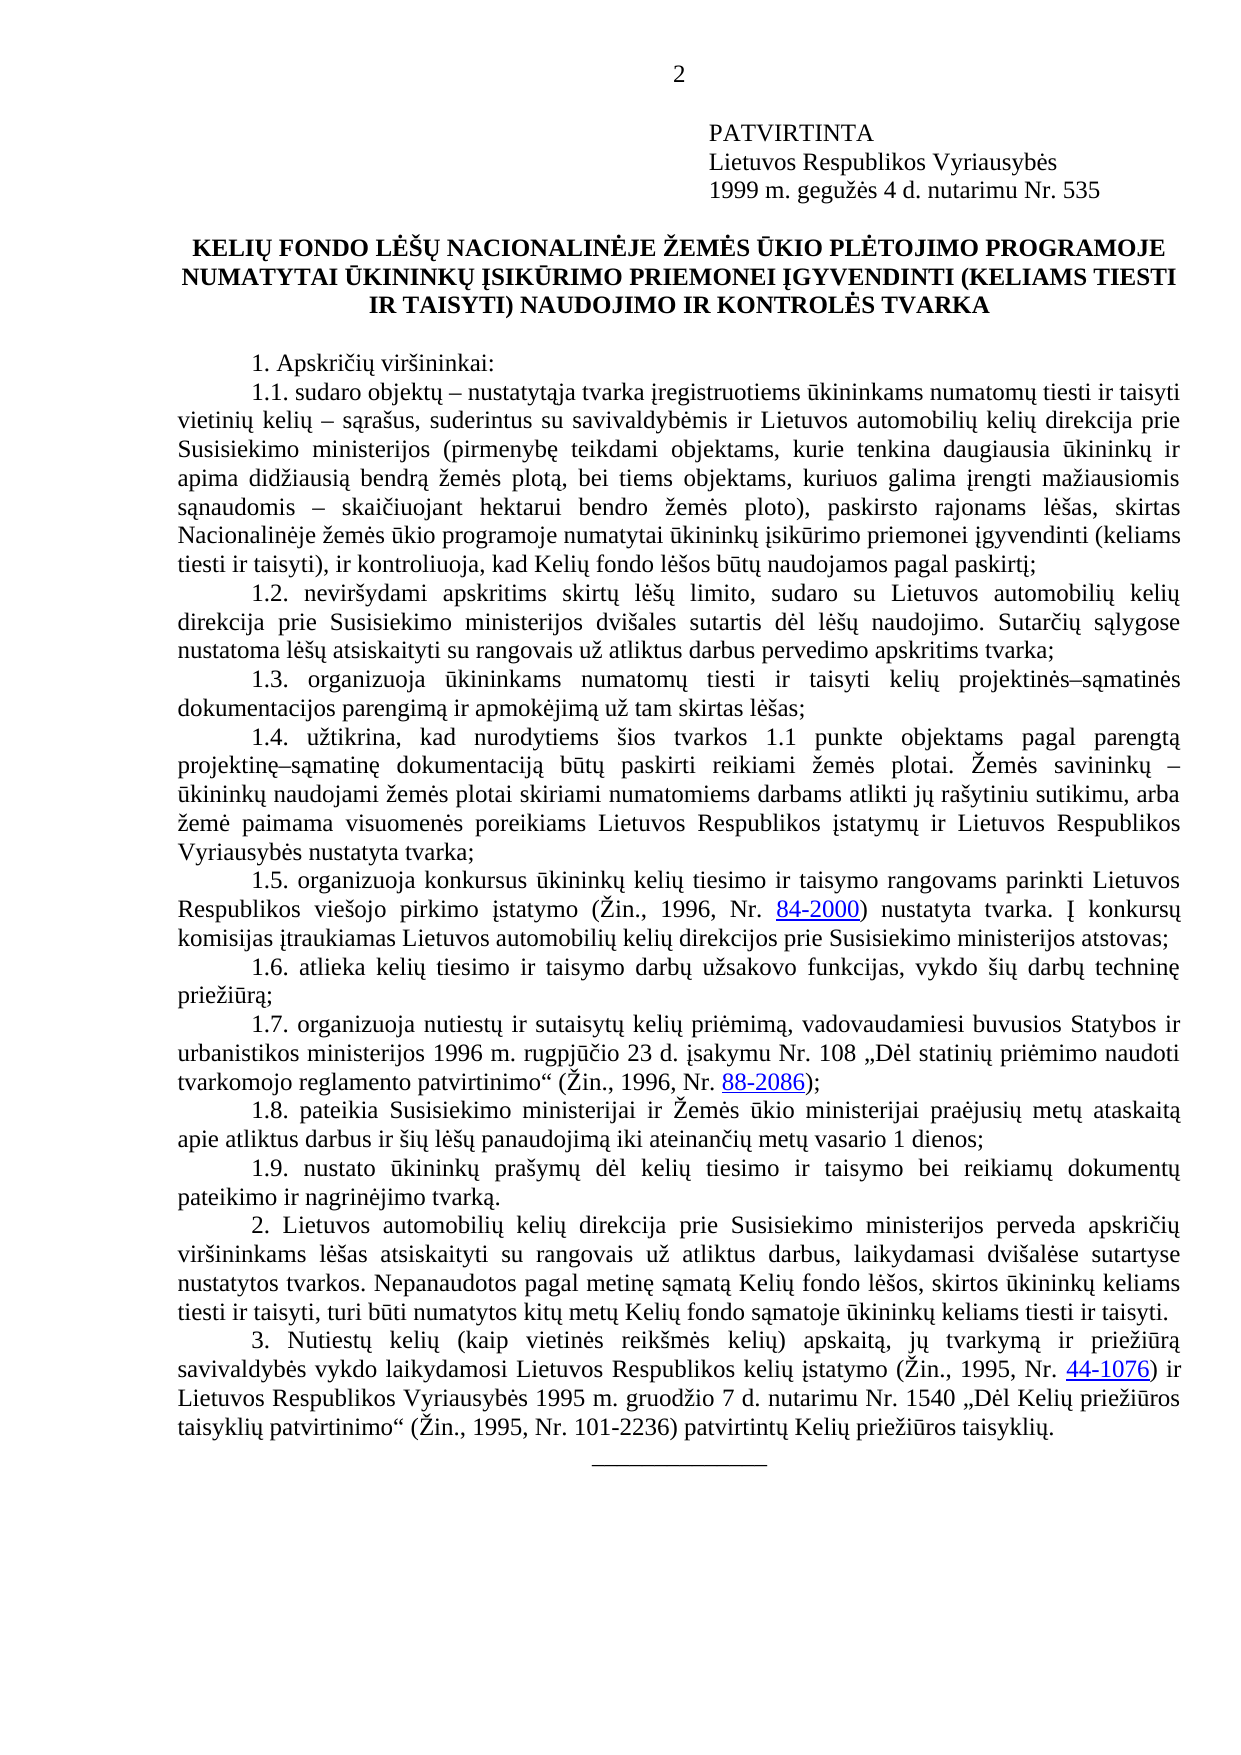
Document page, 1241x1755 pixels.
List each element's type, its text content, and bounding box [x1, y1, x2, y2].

text 1.8. pateikia Susisiekimo ministerijai ir Žemės ūkio ministerijai praėjusių metų ataskaitą apie atliktus darbus ir šių lėšų panaudojimą iki ateinančių metų vasario 1 dienos; [177, 1096, 1181, 1153]
text ______________ [177, 1441, 1181, 1469]
text 1.4. užtikrina, kad nurodytiems šios tvarkos 1.1 punkte objektams pagal parengtą projektinę–sąmatinę dokumentaciją būtų paskirti reikiami žemės plotai. Žemės savininkų – ūkininkų naudojami žemės plotai skiriami numatomiems darbams atlikti jų rašytiniu sutikimu, arba žemė paimama visuomenės poreikiams Lietuvos Respublikos įstatymų ir Lietuvos Respublikos Vyriausybės nustatyta tvarka; [177, 722, 1181, 866]
text 1. Apskričių viršininkai: [177, 348, 1181, 377]
text 1.5. organizuoja konkursus ūkininkų kelių tiesimo ir taisymo rangovams parinkti Lietuvos Respublikos viešojo pirkimo įstatymo (Žin., 1996, Nr. 84-2000) nustatyta tvarka. Į konkursų komisijas įtraukiamas Lietuvos automobilių kelių direkcijos prie Susisiekimo ministerijos atstovas; [177, 866, 1181, 952]
text 1.2. neviršydami apskritims skirtų lėšų limito, sudaro su Lietuvos automobilių kelių direkcija prie Susisiekimo ministerijos dvišales sutartis dėl lėšų naudojimo. Sutarčių sąlygose nustatoma lėšų atsiskaityti su rangovais už atliktus darbus pervedimo apskritims tvarka; [177, 578, 1181, 664]
text KELIŲ FONDO LĖŠŲ NACIONALINĖJE ŽEMĖS ŪKIO PLĖTOJIMO PROGRAMOJE NUMATYTAI ŪKININKŲ ĮSIKŪRIMO PRIEMONEI ĮGYVENDINTI (KELIAMS TIESTI IR TAISYTI) NAUDOJIMO IR KONTROLĖS TVARKA [177, 233, 1181, 319]
text 1.3. organizuoja ūkininkams numatomų tiesti ir taisyti kelių projektinės–sąmatinės dokumentacijos parengimą ir apmokėjimą už tam skirtas lėšas; [177, 664, 1181, 722]
text 2. Lietuvos automobilių kelių direkcija prie Susisiekimo ministerijos perveda apskričių viršininkams lėšas atsiskaityti su rangovais už atliktus darbus, laikydamasi dvišalėse sutartyse nustatytos tvarkos. Nepanaudotos pagal metinę sąmatą Kelių fondo lėšos, skirtos ūkininkų keliams tiesti ir taisyti, turi būti numatytos kitų metų Kelių fondo sąmatoje ūkininkų keliams tiesti ir taisyti. [177, 1211, 1181, 1326]
text Lietuvos Respublikos Vyriausybės [177, 147, 1181, 176]
text 1999 m. gegužės 4 d. nutarimu Nr. 535 [177, 176, 1181, 204]
text 3. Nutiestų kelių (kaip vietinės reikšmės kelių) apskaitą, jų tvarkymą ir priežiūrą savivaldybės vykdo laikydamosi Lietuvos Respublikos kelių įstatymo (Žin., 1995, Nr. 44-1076) ir Lietuvos Respublikos Vyriausybės 1995 m. gruodžio 7 d. nutarimu Nr. 1540 „Dėl Kelių priežiūros taisyklių patvirtinimo“ (Žin., 1995, Nr. 101-2236) patvirtintų Kelių priežiūros taisyklių. [177, 1326, 1181, 1441]
text 1.6. atlieka kelių tiesimo ir taisymo darbų užsakovo funkcijas, vykdo šių darbų techninę priežiūrą; [177, 952, 1181, 1009]
text 1.9. nustato ūkininkų prašymų dėl kelių tiesimo ir taisymo bei reikiamų dokumentų pateikimo ir nagrinėjimo tvarką. [177, 1153, 1181, 1211]
text PATVIRTINTA [177, 118, 1181, 147]
text 1.7. organizuoja nutiestų ir sutaisytų kelių priėmimą, vadovaudamiesi buvusios Statybos ir urbanistikos ministerijos 1996 m. rugpjūčio 23 d. įsakymu Nr. 108 „Dėl statinių priėmimo naudoti tvarkomojo reglamento patvirtinimo“ (Žin., 1996, Nr. 88-2086); [177, 1009, 1181, 1096]
text 1.1. sudaro objektų – nustatytąja tvarka įregistruotiems ūkininkams numatomų tiesti ir taisyti vietinių kelių – sąrašus, suderintus su savivaldybėmis ir Lietuvos automobilių kelių direkcija prie Susisiekimo ministerijos (pirmenybę teikdami objektams, kurie tenkina daugiausia ūkininkų ir apima didžiausią bendrą žemės plotą, bei tiems objektams, kuriuos galima įrengti mažiausiomis sąnaudomis – skaičiuojant hektarui bendro žemės ploto), paskirsto rajonams lėšas, skirtas Nacionalinėje žemės ūkio programoje numatytai ūkininkų įsikūrimo priemonei įgyvendinti (keliams tiesti ir taisyti), ir kontroliuoja, kad Kelių fondo lėšos būtų naudojamos pagal paskirtį; [177, 377, 1181, 578]
